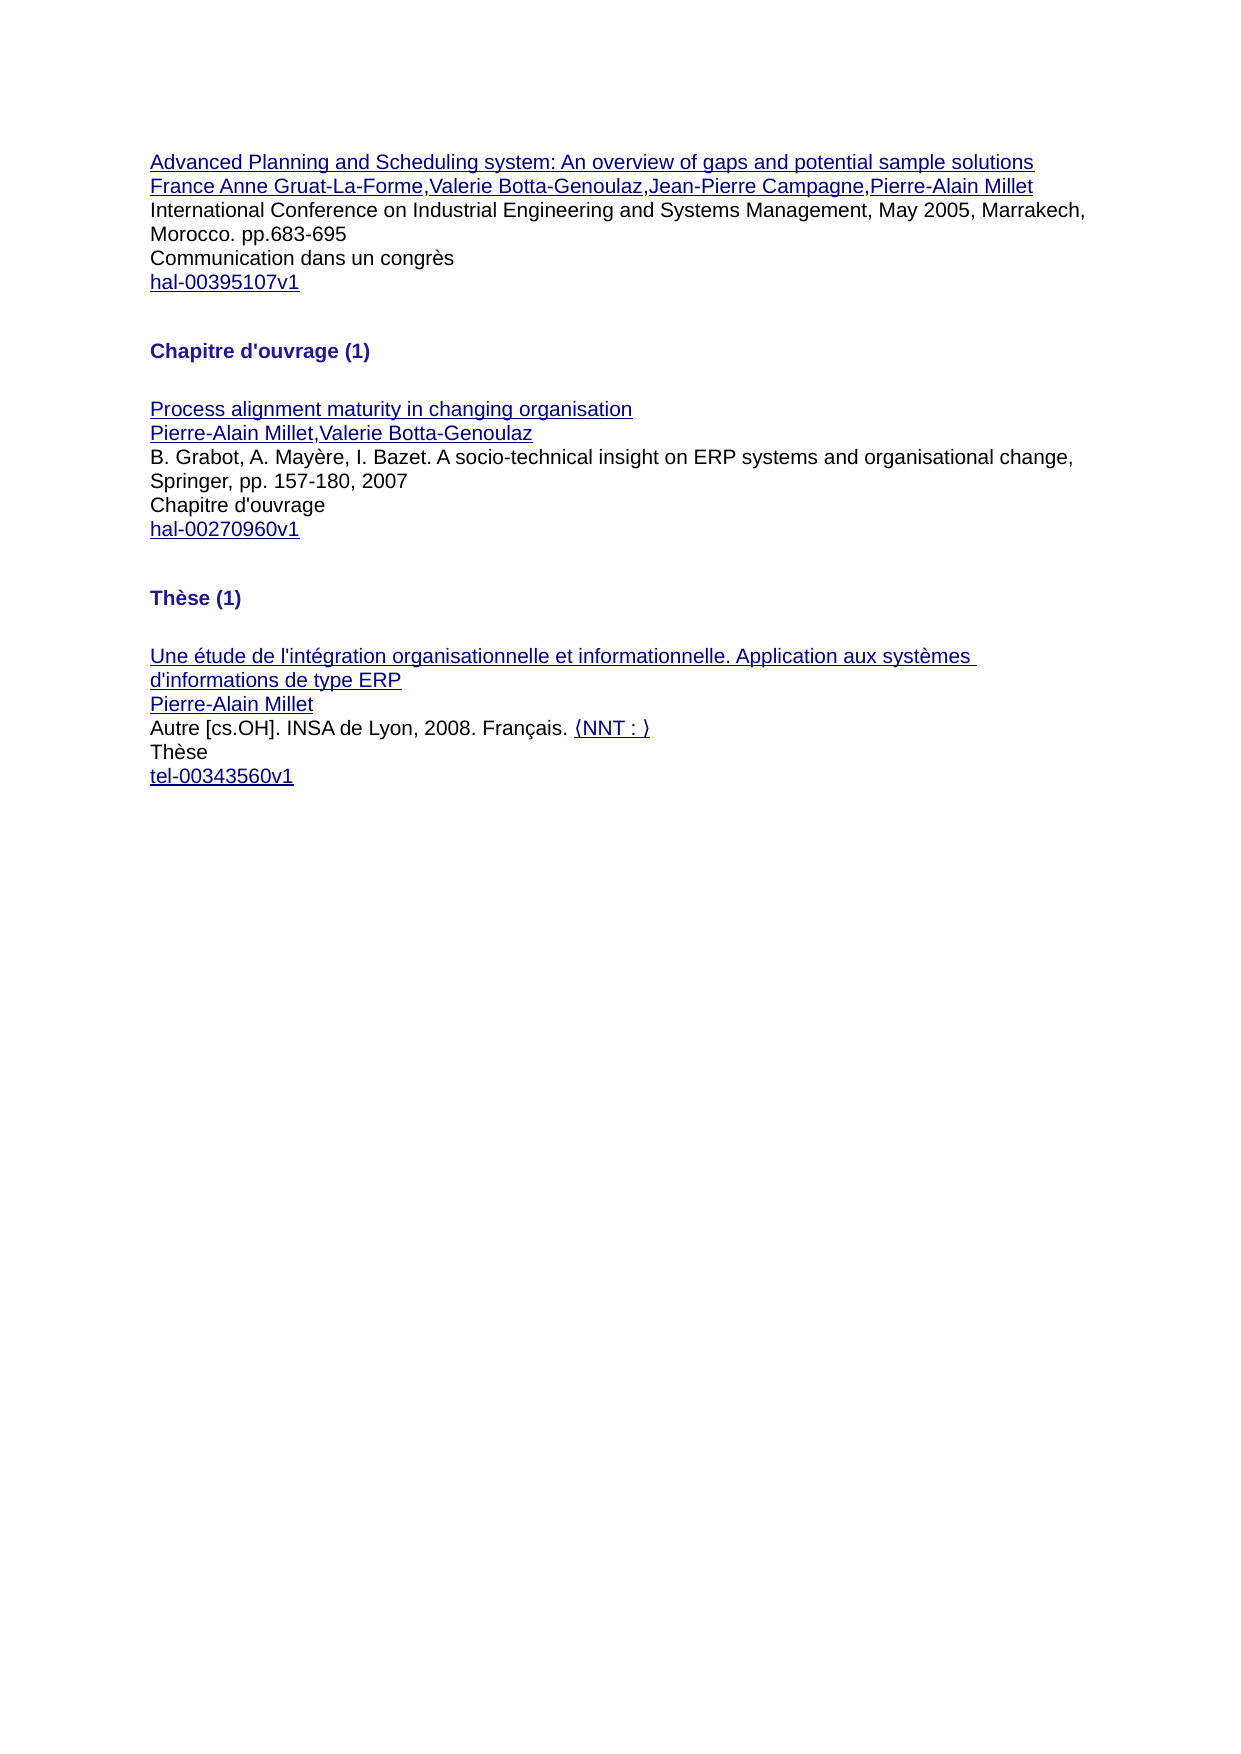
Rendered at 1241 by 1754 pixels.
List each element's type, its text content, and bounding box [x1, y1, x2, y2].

subtitle Thèse (1) [150, 585, 1090, 609]
subtitle Chapitre d'ouvrage (1) [150, 338, 1090, 362]
table_header Une étude de l'intégration organisationnelle et informationnelle. Application aux systèmes d'informations de type ERP Pierre-Alain Millet Autre [cs.OH]. INSA de Lyon, 2008. Français. ⟨NNT : ⟩ Thèse tel-00343560v1 [150, 644, 1090, 787]
table_header Process alignment maturity in changing organisation Pierre-Alain Millet,Valerie Botta-Genoulaz B. Grabot, A. Mayère, I. Bazet. A socio-technical insight on ERP systems and organisational change, Springer, pp. 157-180, 2007 Chapitre d'ouvrage hal-00270960v1 [150, 397, 1090, 541]
table_cell Advanced Planning and Scheduling system: An overview of gaps and potential sample solutions France Anne Gruat-La-Forme,Valerie Botta-Genoulaz,Jean-Pierre Campagne,Pierre-Alain Millet International Conference on Industrial Engineering and Systems Management, May 2005, Marrakech, Morocco. pp.683-695 Communication dans un congrès hal-00395107v1 [150, 150, 1090, 294]
